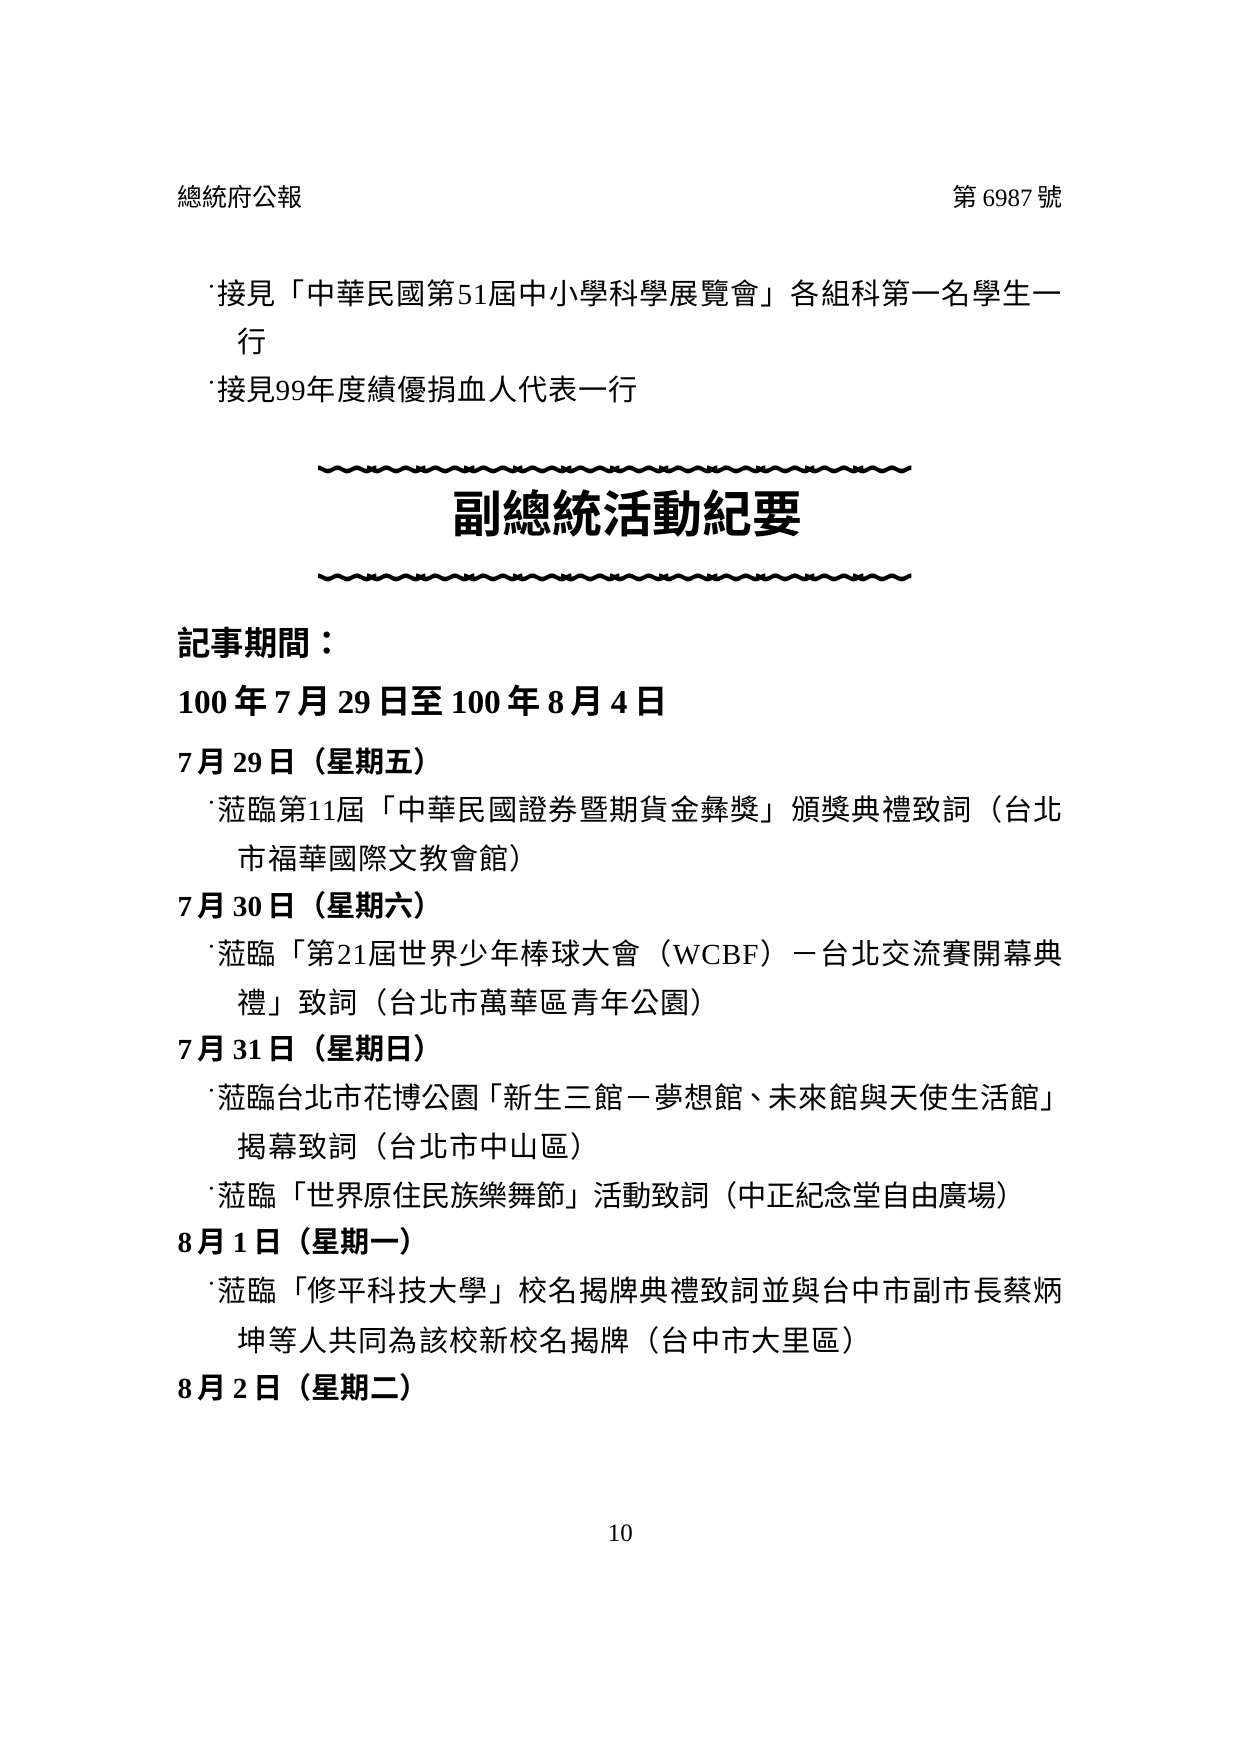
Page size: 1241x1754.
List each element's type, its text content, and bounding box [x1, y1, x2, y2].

text 8月1日（星期一） [177, 1216, 1063, 1262]
text ˙蒞臨「世界原住民族樂舞節」活動致詞（中正紀念堂自由廣場） [206, 1167, 1063, 1216]
text 副總統活動紀要 [192, 486, 1063, 544]
text 7月30日（星期六） [177, 879, 1063, 925]
text ˙蒞臨第11屆「中華民國證券暨期貨金彝獎」頒獎典禮致詞（台北市福華國際文教會館） [206, 781, 1063, 879]
text ˙蒞臨「修平科技大學」校名揭牌典禮致詞並與台中市副市長蔡炳坤等人共同為該校新校名揭牌（台中市大里區） [206, 1262, 1063, 1362]
text 7月29日（星期五） [177, 736, 1063, 781]
text 7月31日（星期日） [177, 1023, 1063, 1069]
text 記事期間： [177, 619, 1063, 665]
text ˙蒞臨「第21屆世界少年棒球大會（WCBF）－台北交流賽開幕典禮」致詞（台北市萬華區青年公園） [206, 925, 1063, 1023]
text ˙接見「中華民國第51屆中小學科學展覽會」各組科第一名學生一行 [206, 266, 1063, 362]
text ﹏﹏﹏﹏﹏﹏﹏﹏﹏﹏﹏﹏ [177, 448, 1063, 473]
text ˙蒞臨台北市花博公園「新生三館－夢想館、未來館與天使生活館」揭幕致詞（台北市中山區） [206, 1069, 1063, 1167]
text ˙接見99年度績優捐血人代表一行 [206, 362, 1063, 411]
text ﹏﹏﹏﹏﹏﹏﹏﹏﹏﹏﹏﹏ [177, 556, 1063, 581]
text 100年7月29日至100年8月4日 [177, 677, 1063, 723]
text 8月2日（星期二） [177, 1362, 1063, 1407]
